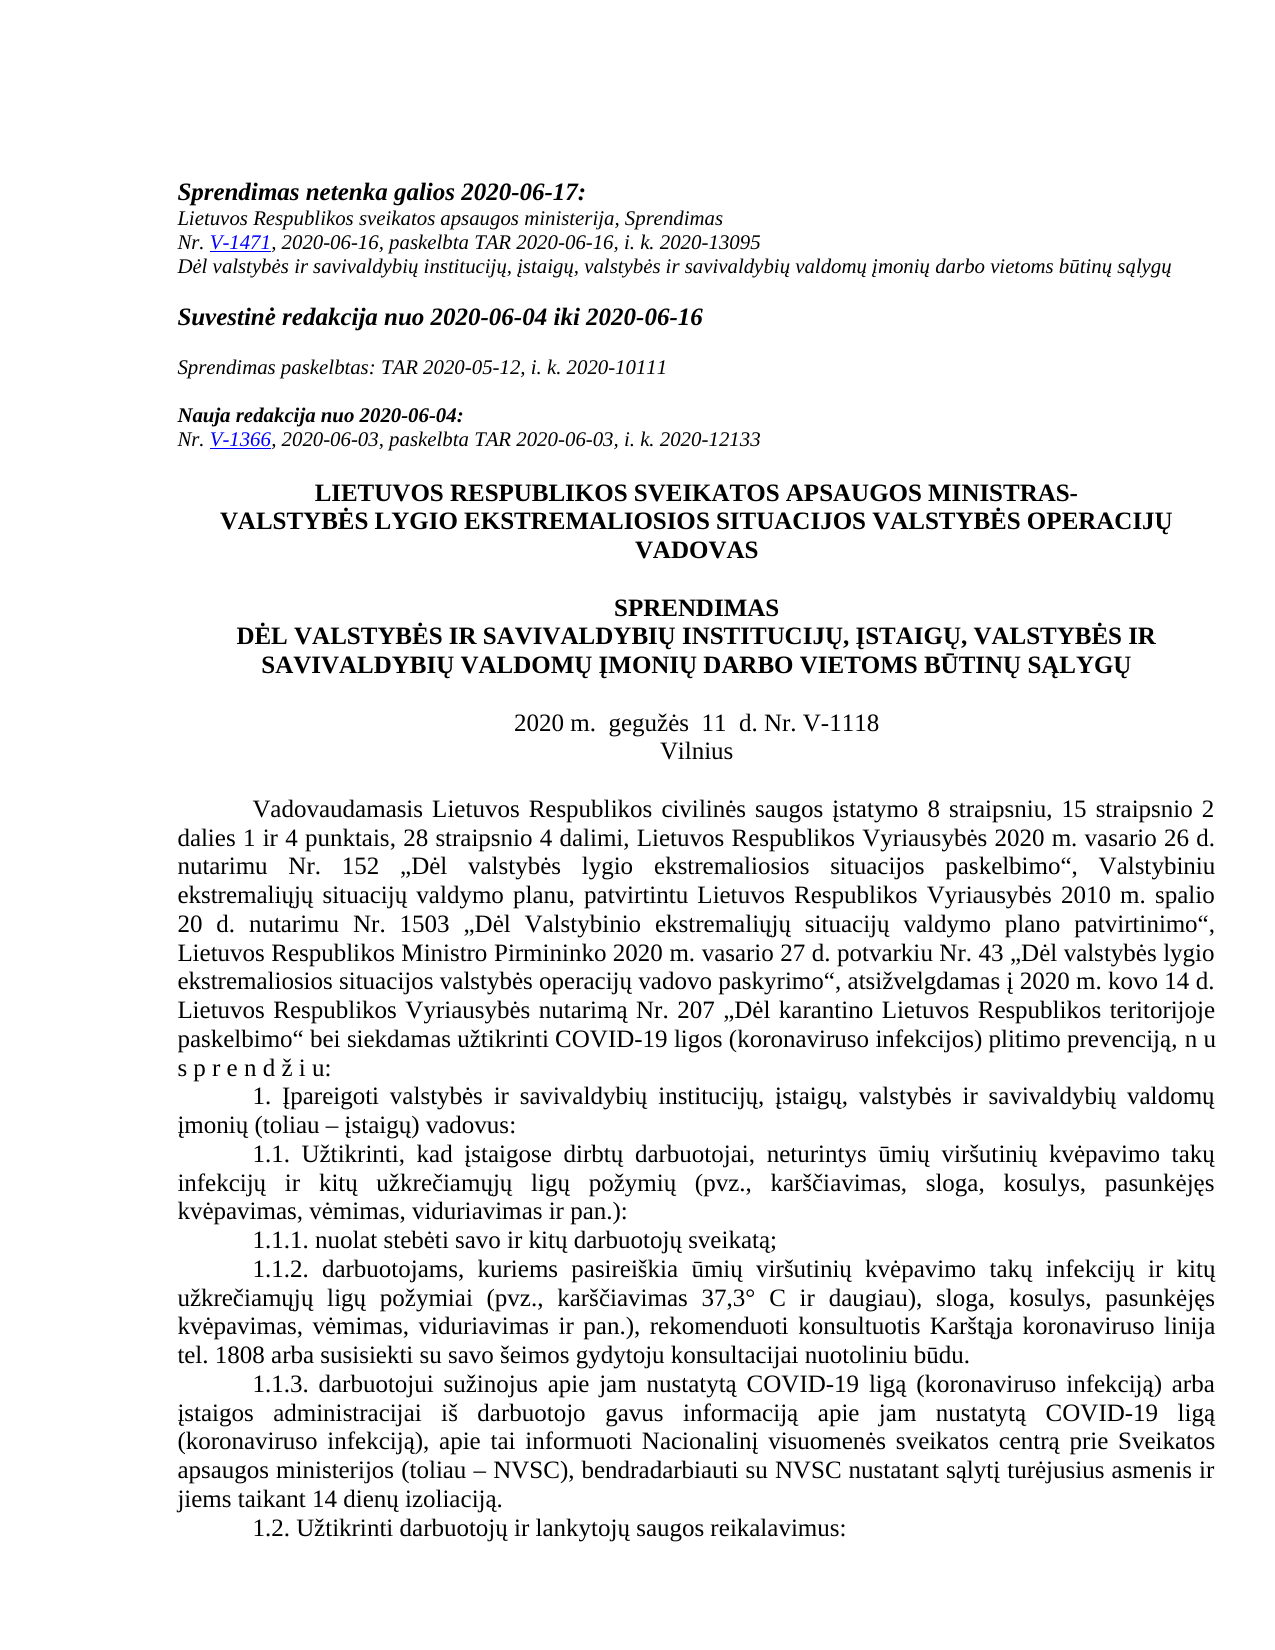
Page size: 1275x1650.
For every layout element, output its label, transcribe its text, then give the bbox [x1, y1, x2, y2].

text 1.1.3. darbuotojui sužinojus apie jam nustatytą COVID-19 ligą (koronaviruso infekciją) arba įstaigos administracijai iš darbuotojo gavus informaciją apie jam nustatytą COVID-19 ligą (koronaviruso infekciją), apie tai informuoti Nacionalinį visuomenės sveikatos centrą prie Sveikatos apsaugos ministerijos (toliau – NVSC), bendradarbiauti su NVSC nustatant sąlytį turėjusius asmenis ir jiems taikant 14 dienų izoliaciją. [177, 1369, 1216, 1513]
text Vadovaudamasis Lietuvos Respublikos civilinės saugos įstatymo 8 straipsniu, 15 straipsnio 2 dalies 1 ir 4 punktais, 28 straipsnio 4 dalimi, Lietuvos Respublikos Vyriausybės 2020 m. vasario 26 d. nutarimu Nr. 152 „Dėl valstybės lygio ekstremaliosios situacijos paskelbimo“, Valstybiniu ekstremaliųjų situacijų valdymo planu, patvirtintu Lietuvos Respublikos Vyriausybės 2010 m. spalio 20 d. nutarimu Nr. 1503 „Dėl Valstybinio ekstremaliųjų situacijų valdymo plano patvirtinimo“, Lietuvos Respublikos Ministro Pirmininko 2020 m. vasario 27 d. potvarkiu Nr. 43 „Dėl valstybės lygio ekstremaliosios situacijos valstybės operacijų vadovo paskyrimo“, atsižvelgdamas į 2020 m. kovo 14 d. Lietuvos Respublikos Vyriausybės nutarimą Nr. 207 „Dėl karantino Lietuvos Respublikos teritorijoje paskelbimo“ bei siekdamas užtikrinti COVID-19 ligos (koronaviruso infekcijos) plitimo prevenciją, n u s p r e n d ž i u: [177, 794, 1216, 1081]
text 1.2. Užtikrinti darbuotojų ir lankytojų saugos reikalavimus: [177, 1513, 1216, 1541]
text Sprendimas paskelbtas: TAR 2020-05-12, i. k. 2020-10111 [177, 355, 1216, 379]
text SPRENDIMAS [177, 593, 1216, 621]
text 1.1.1. nuolat stebėti savo ir kitų darbuotojų sveikatą; [177, 1225, 1216, 1254]
text VADOVAS [177, 535, 1216, 564]
text Sprendimas netenka galios 2020-06-17: [177, 177, 1216, 206]
text 1.1.2. darbuotojams, kuriems pasireiškia ūmių viršutinių kvėpavimo takų infekcijų ir kitų užkrečiamųjų ligų požymiai (pvz., karščiavimas 37,3° C ir daugiau), sloga, kosulys, pasunkėjęs kvėpavimas, vėmimas, viduriavimas ir pan.), rekomenduoti konsultuotis Karštąja koronaviruso linija tel. 1808 arba susisiekti su savo šeimos gydytoju konsultacijai nuotoliniu būdu. [177, 1254, 1216, 1369]
text Suvestinė redakcija nuo 2020-06-04 iki 2020-06-16 [177, 302, 1216, 331]
text Nr. V-1366, 2020-06-03, paskelbta TAR 2020-06-03, i. k. 2020-12133 [177, 427, 1216, 451]
text LIETUVOS RESPUBLIKOS SVEIKATOS APSAUGOS MINISTRAS- [177, 478, 1216, 506]
text 1.1. Užtikrinti, kad įstaigose dirbtų darbuotojai, neturintys ūmių viršutinių kvėpavimo takų infekcijų ir kitų užkrečiamųjų ligų požymių (pvz., karščiavimas, sloga, kosulys, pasunkėjęs kvėpavimas, vėmimas, viduriavimas ir pan.): [177, 1139, 1216, 1225]
text 2020 m. gegužės 11 d. Nr. V-1118 [177, 708, 1216, 736]
text 1. Įpareigoti valstybės ir savivaldybių institucijų, įstaigų, valstybės ir savivaldybių valdomų įmonių (toliau – įstaigų) vadovus: [177, 1081, 1216, 1139]
text Dėl valstybės ir savivaldybių institucijų, įstaigų, valstybės ir savivaldybių valdomų įmonių darbo vietoms būtinų sąlygų [177, 254, 1216, 278]
text Lietuvos Respublikos sveikatos apsaugos ministerija, Sprendimas [177, 206, 1216, 230]
text DĖL VALSTYBĖS IR SAVIVALDYBIŲ INSTITUCIJŲ, ĮSTAIGŲ, VALSTYBĖS IR SAVIVALDYBIŲ VALDOMŲ ĮMONIŲ DARBO VIETOMS BŪTINŲ SĄLYGŲ [177, 621, 1216, 679]
text Nr. V-1471, 2020-06-16, paskelbta TAR 2020-06-16, i. k. 2020-13095 [177, 230, 1216, 254]
text VALSTYBĖS LYGIO EKSTREMALIOSIOS SITUACIJOS VALSTYBĖS OPERACIJŲ [177, 506, 1216, 535]
text Nauja redakcija nuo 2020-06-04: [177, 403, 1216, 427]
text Vilnius [177, 736, 1216, 765]
